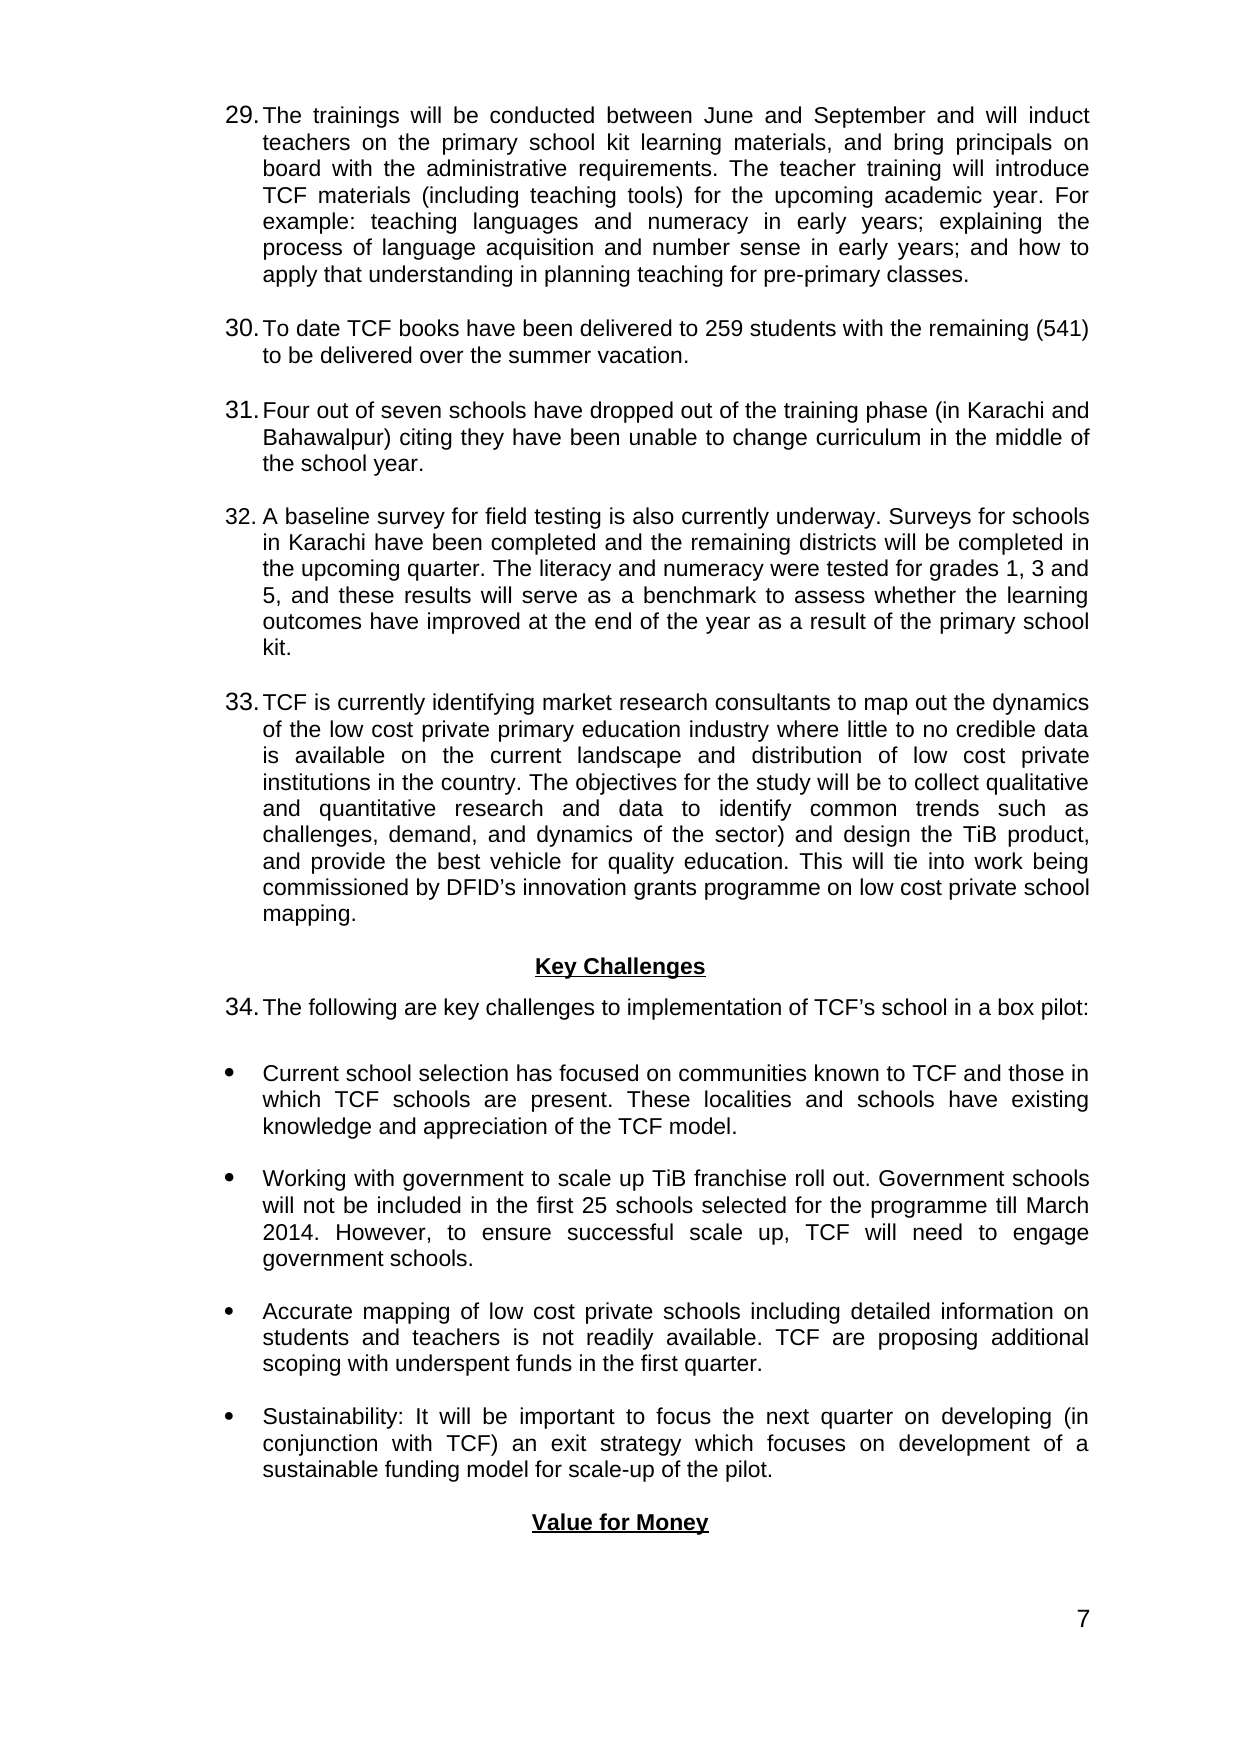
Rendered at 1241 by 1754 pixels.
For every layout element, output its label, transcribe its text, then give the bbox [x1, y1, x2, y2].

text Key Challenges [150, 953, 1090, 979]
list The following are key challenges to implementation of TCF’s school in a box pilot: [225, 992, 1090, 1021]
list Current school selection has focused on communities known to TCF and those in which TCF schools are present. These localities and schools have existing knowledge and appreciation of the TCF model. [225, 1059, 1090, 1139]
list Value for Money [150, 1508, 1090, 1535]
list The trainings will be conducted between June and September and will induct teachers on the primary school kit learning materials, and bring principals on board with the administrative requirements. The teacher training will introduce TCF materials (including teaching tools) for the upcoming academic year. For example: teaching languages and numeracy in early years; explaining the process of language acquisition and number sense in early years; and how to apply that understanding in planning teaching for pre-primary classes. [225, 100, 1090, 287]
list A baseline survey for field testing is also currently underway. Surveys for schools in Karachi have been completed and the remaining districts will be completed in the upcoming quarter. The literacy and numeracy were tested for grades 1, 3 and 5, and these results will serve as a benchmark to assess whether the learning outcomes have improved at the end of the year as a result of the primary school kit. [225, 503, 1090, 661]
list Working with government to scale up TiB franchise roll out. Government schools will not be included in the first 25 schools selected for the programme till March 2014. However, to ensure successful scale up, TCF will need to engage government schools. [225, 1165, 1090, 1271]
list Sustainability: It will be important to focus the next quarter on developing (in conjunction with TCF) an exit strategy which focuses on development of a sustainable funding model for scale-up of the pilot. [225, 1403, 1090, 1482]
list TCF is currently identifying market research consultants to map out the dynamics of the low cost private primary education industry where little to no credible data is available on the current landscape and distribution of low cost private institutions in the country. The objectives for the study will be to collect qualitative and quantitative research and data to identify common trends such as challenges, demand, and dynamics of the sector) and design the TiB product, and provide the best vehicle for quality education. This will tie into work being commissioned by DFID’s innovation grants programme on low cost private school mapping. [225, 687, 1090, 927]
list Accurate mapping of low cost private schools including detailed information on students and teachers is not readily available. TCF are proposing additional scoping with underspent funds in the first quarter. [225, 1298, 1090, 1377]
list To date TCF books have been delivered to 259 students with the remaining (541) to be delivered over the summer vacation. [225, 313, 1090, 368]
list Four out of seven schools have dropped out of the training phase (in Karachi and Bahawalpur) citing they have been unable to change curriculum in the middle of the school year. [225, 395, 1090, 476]
